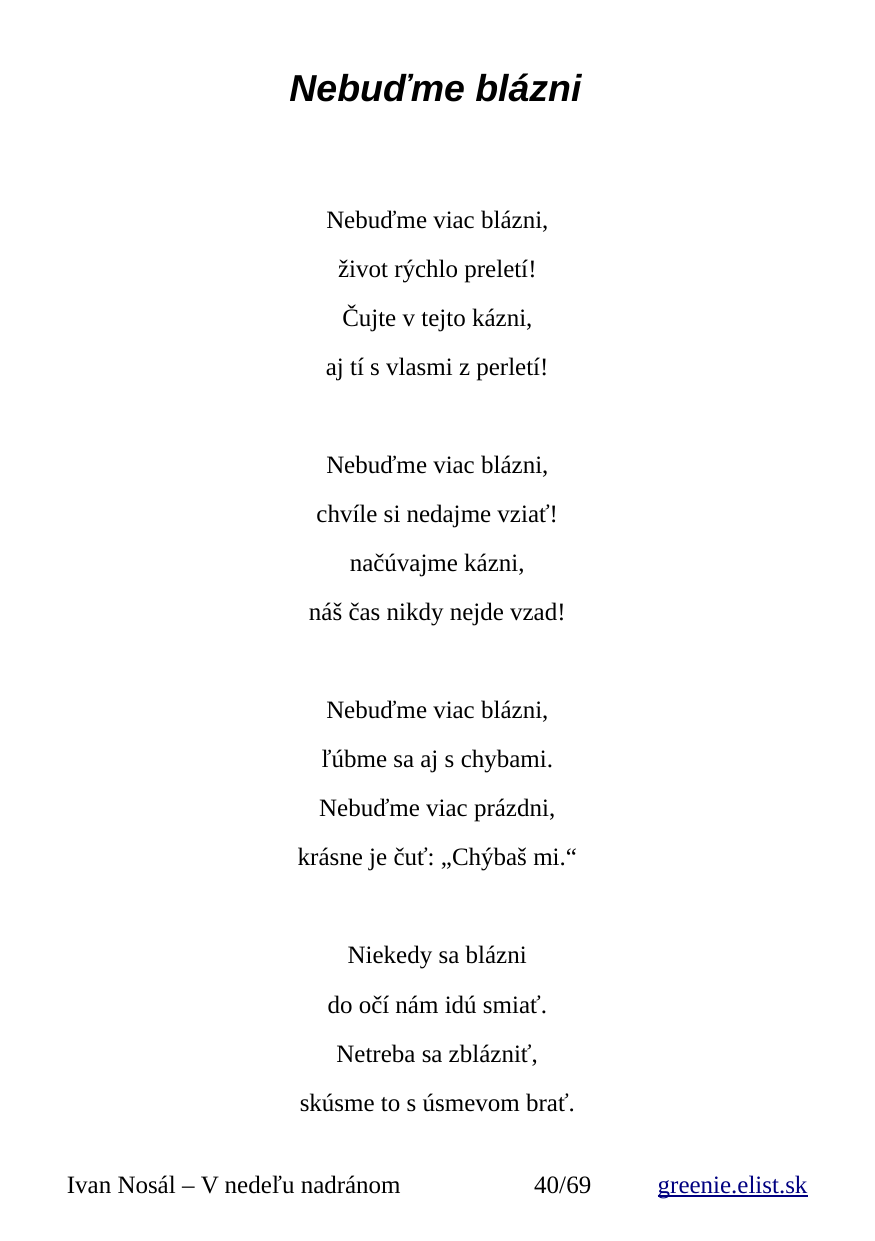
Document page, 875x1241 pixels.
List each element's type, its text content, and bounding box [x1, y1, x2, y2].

text chvíle si nedajme vziať! [41, 499, 833, 528]
subtitle Nebuďme blázni [41, 66, 833, 109]
text ľúbme sa aj s chybami. [41, 744, 833, 773]
text do očí nám idú smiať. [41, 990, 833, 1018]
text Čujte v tejto kázni, [41, 303, 833, 332]
text náš čas nikdy nejde vzad! [41, 597, 833, 626]
text načúvajme kázni, [41, 548, 833, 577]
text Nebuďme viac blázni, [41, 450, 833, 479]
text Nebuďme viac blázni, [41, 695, 833, 724]
text Nebuďme viac blázni, [41, 205, 833, 233]
text Nebuďme viac prázdni, [41, 793, 833, 822]
text aj tí s vlasmi z perletí! [41, 352, 833, 381]
text život rýchlo preletí! [41, 254, 833, 282]
text Niekedy sa blázni [41, 941, 833, 969]
text Netreba sa zblázniť, [41, 1039, 833, 1067]
text skúsme to s úsmevom brať. [41, 1088, 833, 1117]
text krásne je čuť: „Chýbaš mi.“ [41, 842, 833, 871]
